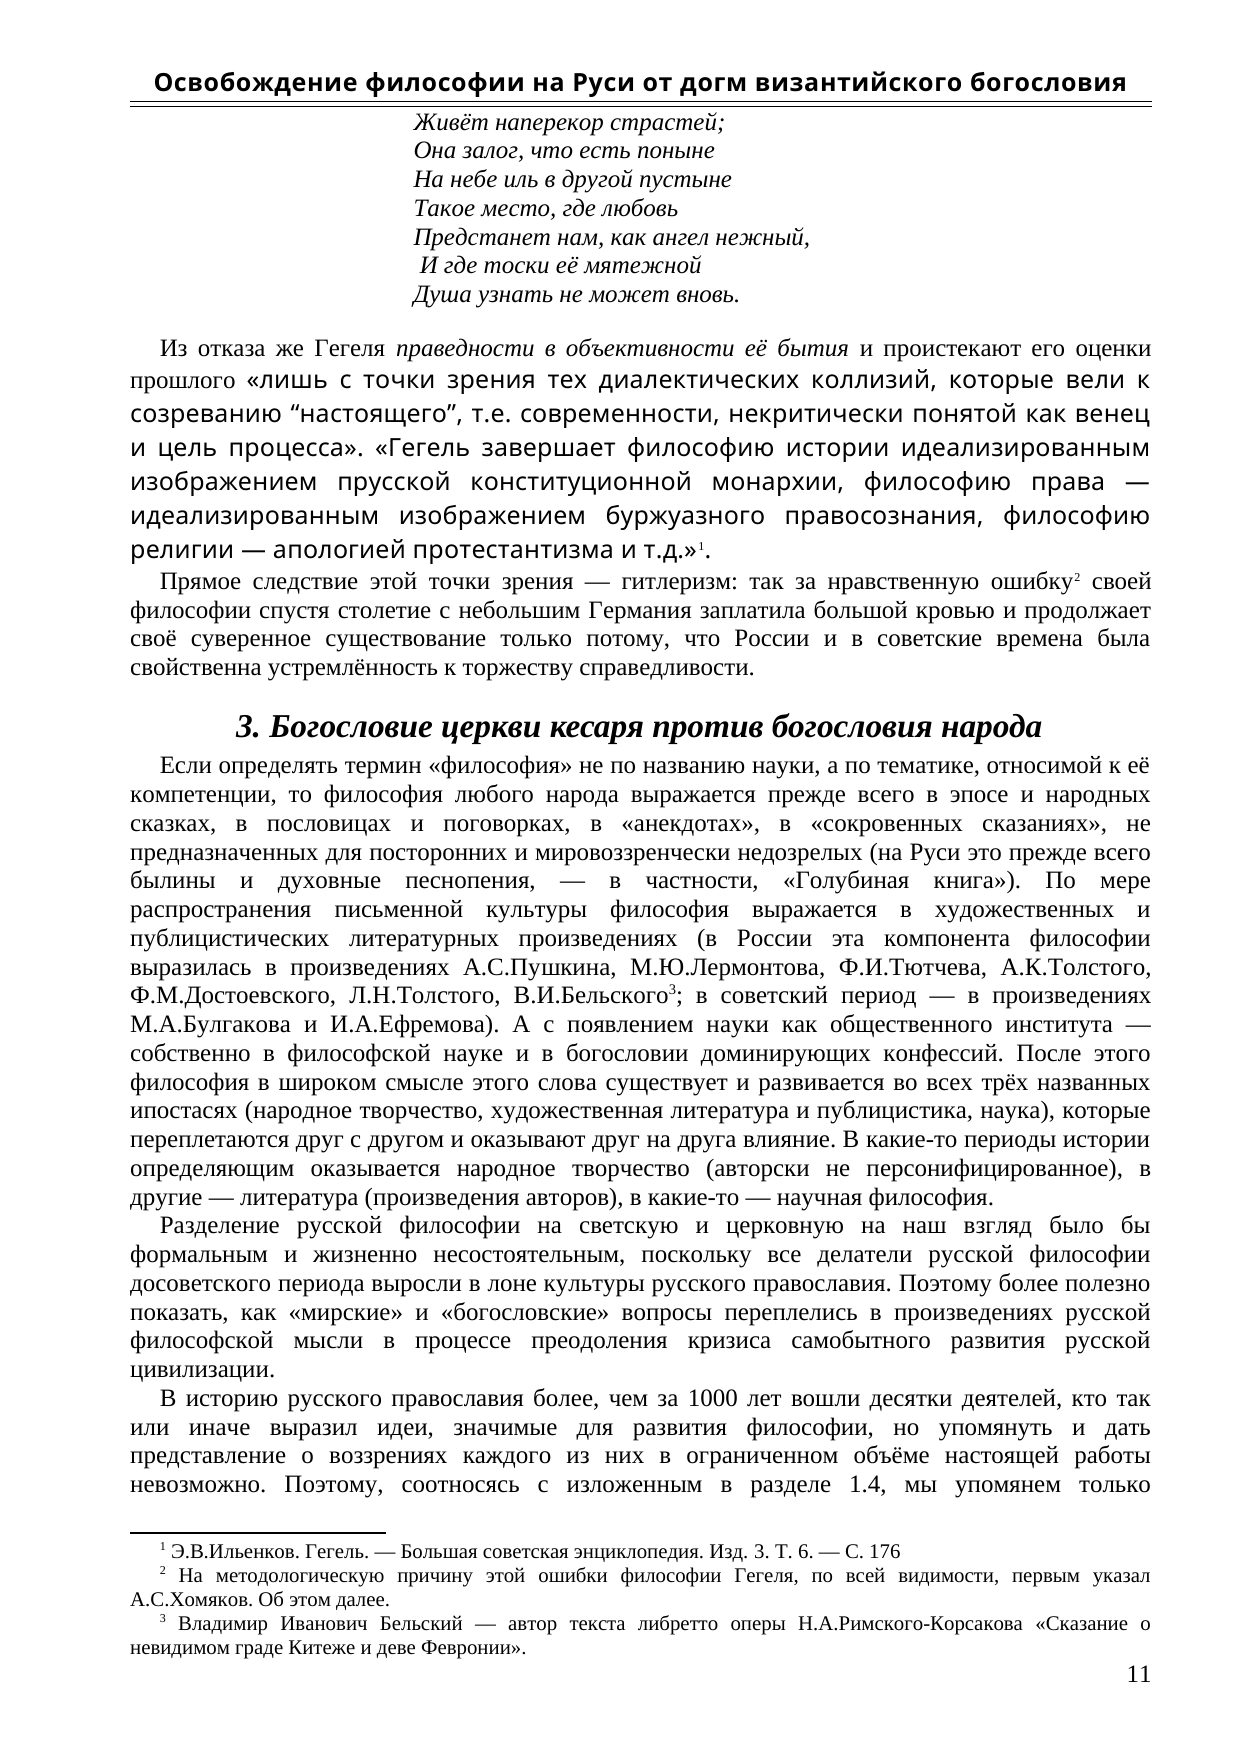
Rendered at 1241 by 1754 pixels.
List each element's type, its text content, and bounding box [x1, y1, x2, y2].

text Живёт наперекор страстей; Она залог, что есть поныне На небе иль в другой пустыне Такое место, где любовь Предстанет нам, как ангел нежный, И где тоски её мятежной Душа узнать не может вновь. [413, 107, 1152, 308]
text Прямое следствие этой точки зрения — гитлеризм: так за нравственную ошибку своей философии спустя столетие с небольшим Германия заплатила большой кровью и продолжает своё суверенное существование только потому, что России и в советские времена была свойственна устремлённость к торжеству справедливости. [130, 566, 1152, 681]
text Если определять термин «философия» не по названию науки, а по тематике, относимой к её компетенции, то философия любого народа выражается прежде всего в эпосе и народных сказках, в пословицах и поговорках, в «анекдотах», в «сокровенных сказаниях», не предназначенных для посторонних и мировоззренчески недозрелых (на Руси это прежде всего былины и духовные песнопения, — в частности, «Голубиная книга»). По мере распространения письменной культуры философия выражается в художественных и публицистических литературных произведениях (в России эта компонента философии выразилась в произведениях А.С.Пу­ш­кина, М.Ю.Лермонтова, Ф.И.Тют­чева, А.К.Толстого, Ф.М.Достоев­ско­го, Л.Н.Тол­сто­го, В.И.Бельского; в советский период — в произведениях М.А.Булгакова и И.А.Ефремова). А с появлением науки как общественного института — собственно в философской науке и в богословии доминирующих конфессий. После этого философия в широком смысле этого слова существует и развивается во всех трёх названных ипостасях (народное творчество, художественная литература и публицистика, наука), которые переплетаются друг с другом и оказывают друг на друга влияние. В какие-то периоды истории определяющим оказывается народное творчество (авторски не персонифицированное), в другие — литература (произведения авторов), в какие-то — научная философия. [130, 751, 1152, 1211]
text Владимир Иванович Бельский — автор текста либретто оперы Н.А.Римского-Корсакова «Сказание о невидимом граде Китеже и деве Февронии». [130, 1611, 1152, 1659]
text На методологическую причину этой ошибки философии Гегеля, по всей видимости, первым указал А.С.Хомяков. Об этом далее. [130, 1563, 1152, 1611]
text В историю русского православия более, чем за 1000 лет вошли десятки деятелей, кто так или иначе выразил идеи, значимые для развития философии, но упомянуть и дать представление о воззрениях каждого из них в ограниченном объёме настоящей работы невозможно. Поэтому, соотносясь с изложенным в разделе 1.4, мы упомянем только [130, 1383, 1152, 1498]
subtitle 3. Богословие церкви кесаря против богословия народа [130, 706, 1152, 744]
text Разделение русской философии на светскую и церковную на наш взгляд было бы формальным и жизненно несостоятельным, поскольку все делатели русской философии досоветского периода выросли в лоне культуры русского православия. Поэтому более полезно показать, как «мирские» и «богословские» вопросы переплелись в произведениях русской философской мысли в процессе преодоления кризиса самобытного развития русской цивилизации. [130, 1211, 1152, 1383]
text Из отказа же Гегеля праведности в объективности её бытия и проистекают его оценки прошлого «лишь с точки зрения тех диалектических коллизий, которые вели к созреванию “настоящего”, т.е. современности, некритически понятой как венец и цель процесса». «Гегель завершает философию истории идеализированным изображением прусской конституционной монархии, философию права — идеализированным изображением буржуазного правосознания, философию религии — апологией протестантизма и т.д.». [130, 333, 1152, 566]
text Э.В.Ильен­ков. Гегель. — Большая советская энциклопедия. Изд. 3. Т. 6. — С. 176 [130, 1539, 1152, 1563]
